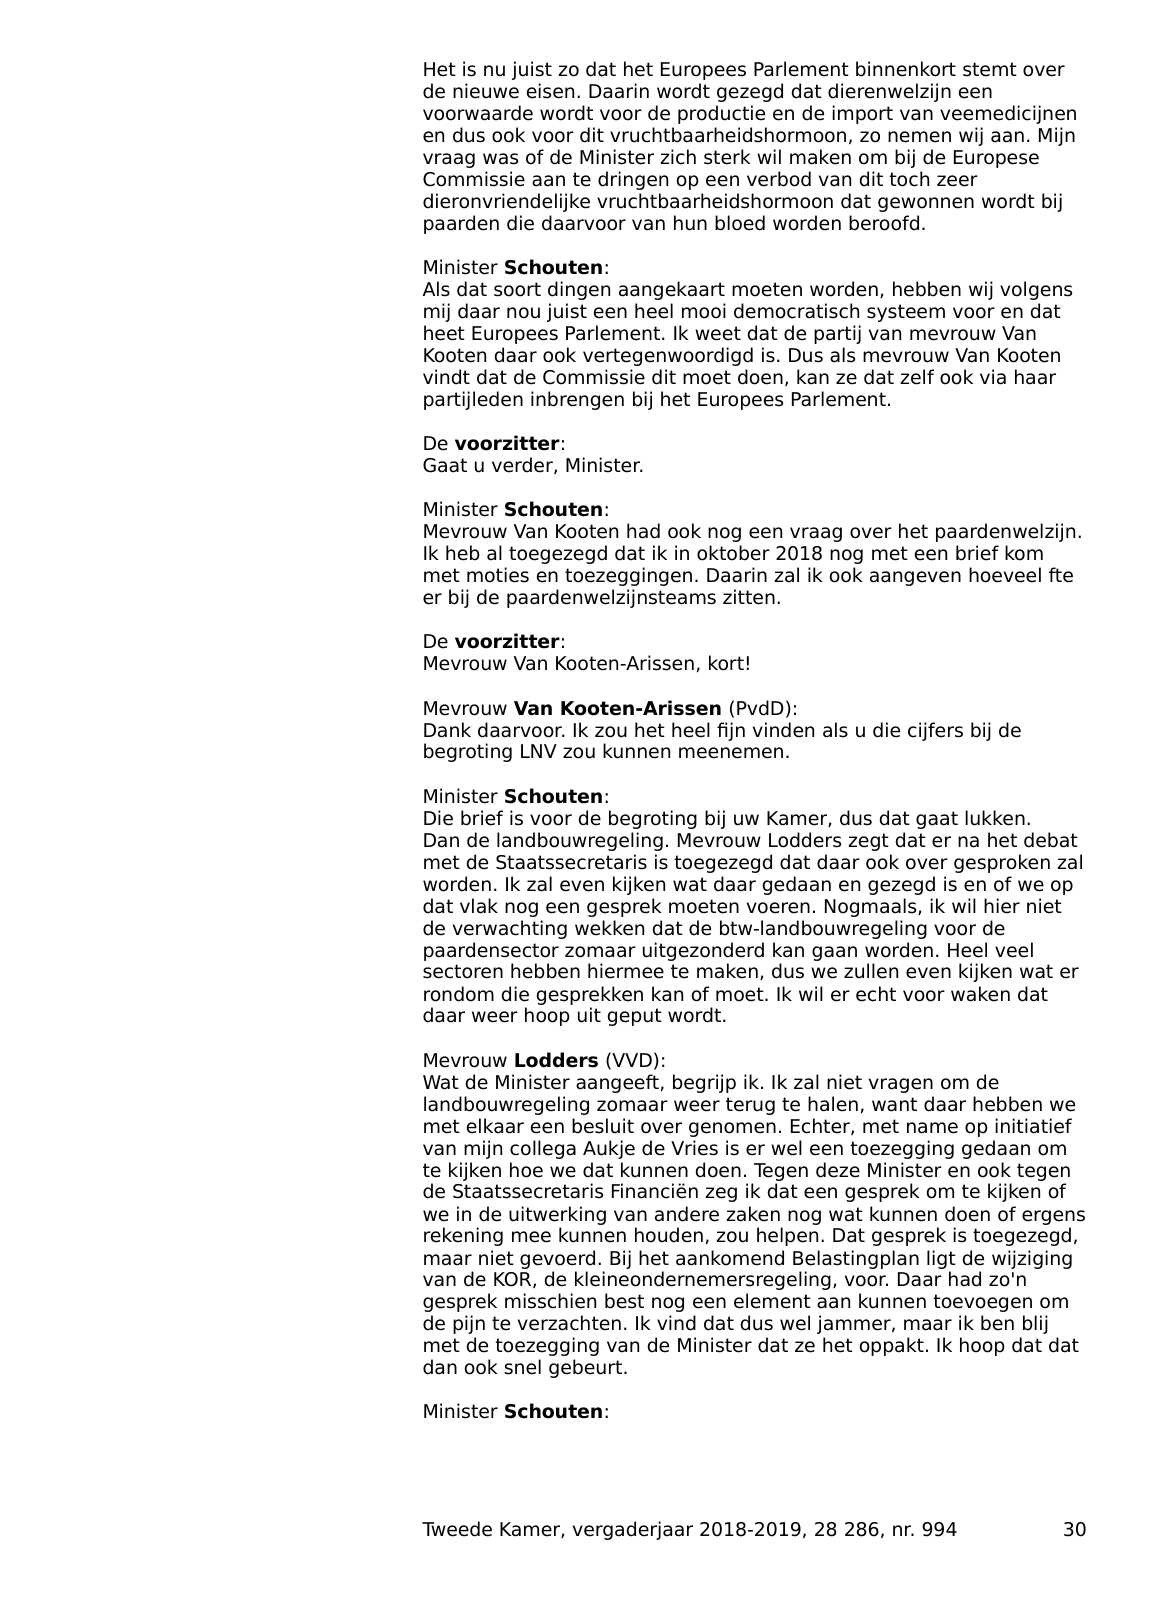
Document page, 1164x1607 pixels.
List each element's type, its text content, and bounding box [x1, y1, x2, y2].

text Mevrouw Van Kooten had ook nog een vraag over het paardenwelzijn. Ik heb al toegezegd dat ik in oktober 2018 nog met een brief kom met moties en toezeggingen. Daarin zal ik ook aangeven hoeveel fte er bij de paardenwelzijnsteams zitten. [422, 521, 1087, 609]
text De voorzitter: [422, 631, 1087, 653]
text Mevrouw Van Kooten-Arissen (PvdD): [422, 697, 1087, 719]
text Dan de landbouwregeling. Mevrouw Lodders zegt dat er na het debat met de Staatssecretaris is toegezegd dat daar ook over gesproken zal worden. Ik zal even kijken wat daar gedaan en gezegd is en of we op dat vlak nog een gesprek moeten voeren. Nogmaals, ik wil hier niet de verwachting wekken dat de btw-landbouwregeling voor de paardensector zomaar uitgezonderd kan gaan worden. Heel veel sectoren hebben hiermee te maken, dus we zullen even kijken wat er rondom die gesprekken kan of moet. Ik wil er echt voor waken dat daar weer hoop uit geput wordt. [422, 829, 1087, 1027]
text Minister Schouten: [422, 786, 1087, 808]
text Wat de Minister aangeeft, begrijp ik. Ik zal niet vragen om de landbouwregeling zomaar weer terug te halen, want daar hebben we met elkaar een besluit over genomen. Echter, met name op initiatief van mijn collega Aukje de Vries is er wel een toezegging gedaan om te kijken hoe we dat kunnen doen. Tegen deze Minister en ook tegen de Staatssecretaris Financiën zeg ik dat een gesprek om te kijken of we in de uitwerking van andere zaken nog wat kunnen doen of ergens rekening mee kunnen houden, zou helpen. Dat gesprek is toegezegd, maar niet gevoerd. Bij het aankomend Belastingplan ligt de wijziging van de KOR, de kleineondernemersregeling, voor. Daar had zo'n gesprek misschien best nog een element aan kunnen toevoegen om de pijn te verzachten. Ik vind dat dus wel jammer, maar ik ben blij met de toezegging van de Minister dat ze het oppakt. Ik hoop dat dat dan ook snel gebeurt. [422, 1072, 1087, 1379]
text Minister Schouten: [422, 499, 1087, 521]
text Mevrouw Lodders (VVD): [422, 1049, 1087, 1072]
text Gaat u verder, Minister. [422, 455, 1087, 477]
text Minister Schouten: [422, 1401, 1087, 1423]
text Als dat soort dingen aangekaart moeten worden, hebben wij volgens mij daar nou juist een heel mooi democratisch systeem voor en dat heet Europees Parlement. Ik weet dat de partij van mevrouw Van Kooten daar ook vertegenwoordigd is. Dus als mevrouw Van Kooten vindt dat de Commissie dit moet doen, kan ze dat zelf ook via haar partijleden inbrengen bij het Europees Parlement. [422, 279, 1087, 411]
text Dank daarvoor. Ik zou het heel fijn vinden als u die cijfers bij de begroting LNV zou kunnen meenemen. [422, 719, 1087, 763]
text Het is nu juist zo dat het Europees Parlement binnenkort stemt over de nieuwe eisen. Daarin wordt gezegd dat dierenwelzijn een voorwaarde wordt voor de productie en de import van veemedicijnen en dus ook voor dit vruchtbaarheidshormoon, zo nemen wij aan. Mijn vraag was of de Minister zich sterk wil maken om bij de Europese Commissie aan te dringen op een verbod van dit toch zeer dieronvriendelijke vruchtbaarheidshormoon dat gewonnen wordt bij paarden die daarvoor van hun bloed worden beroofd. [422, 59, 1087, 235]
text Minister Schouten: [422, 257, 1087, 279]
text Mevrouw Van Kooten-Arissen, kort! [422, 653, 1087, 675]
text De voorzitter: [422, 433, 1087, 455]
text Die brief is voor de begroting bij uw Kamer, dus dat gaat lukken. [422, 808, 1087, 829]
